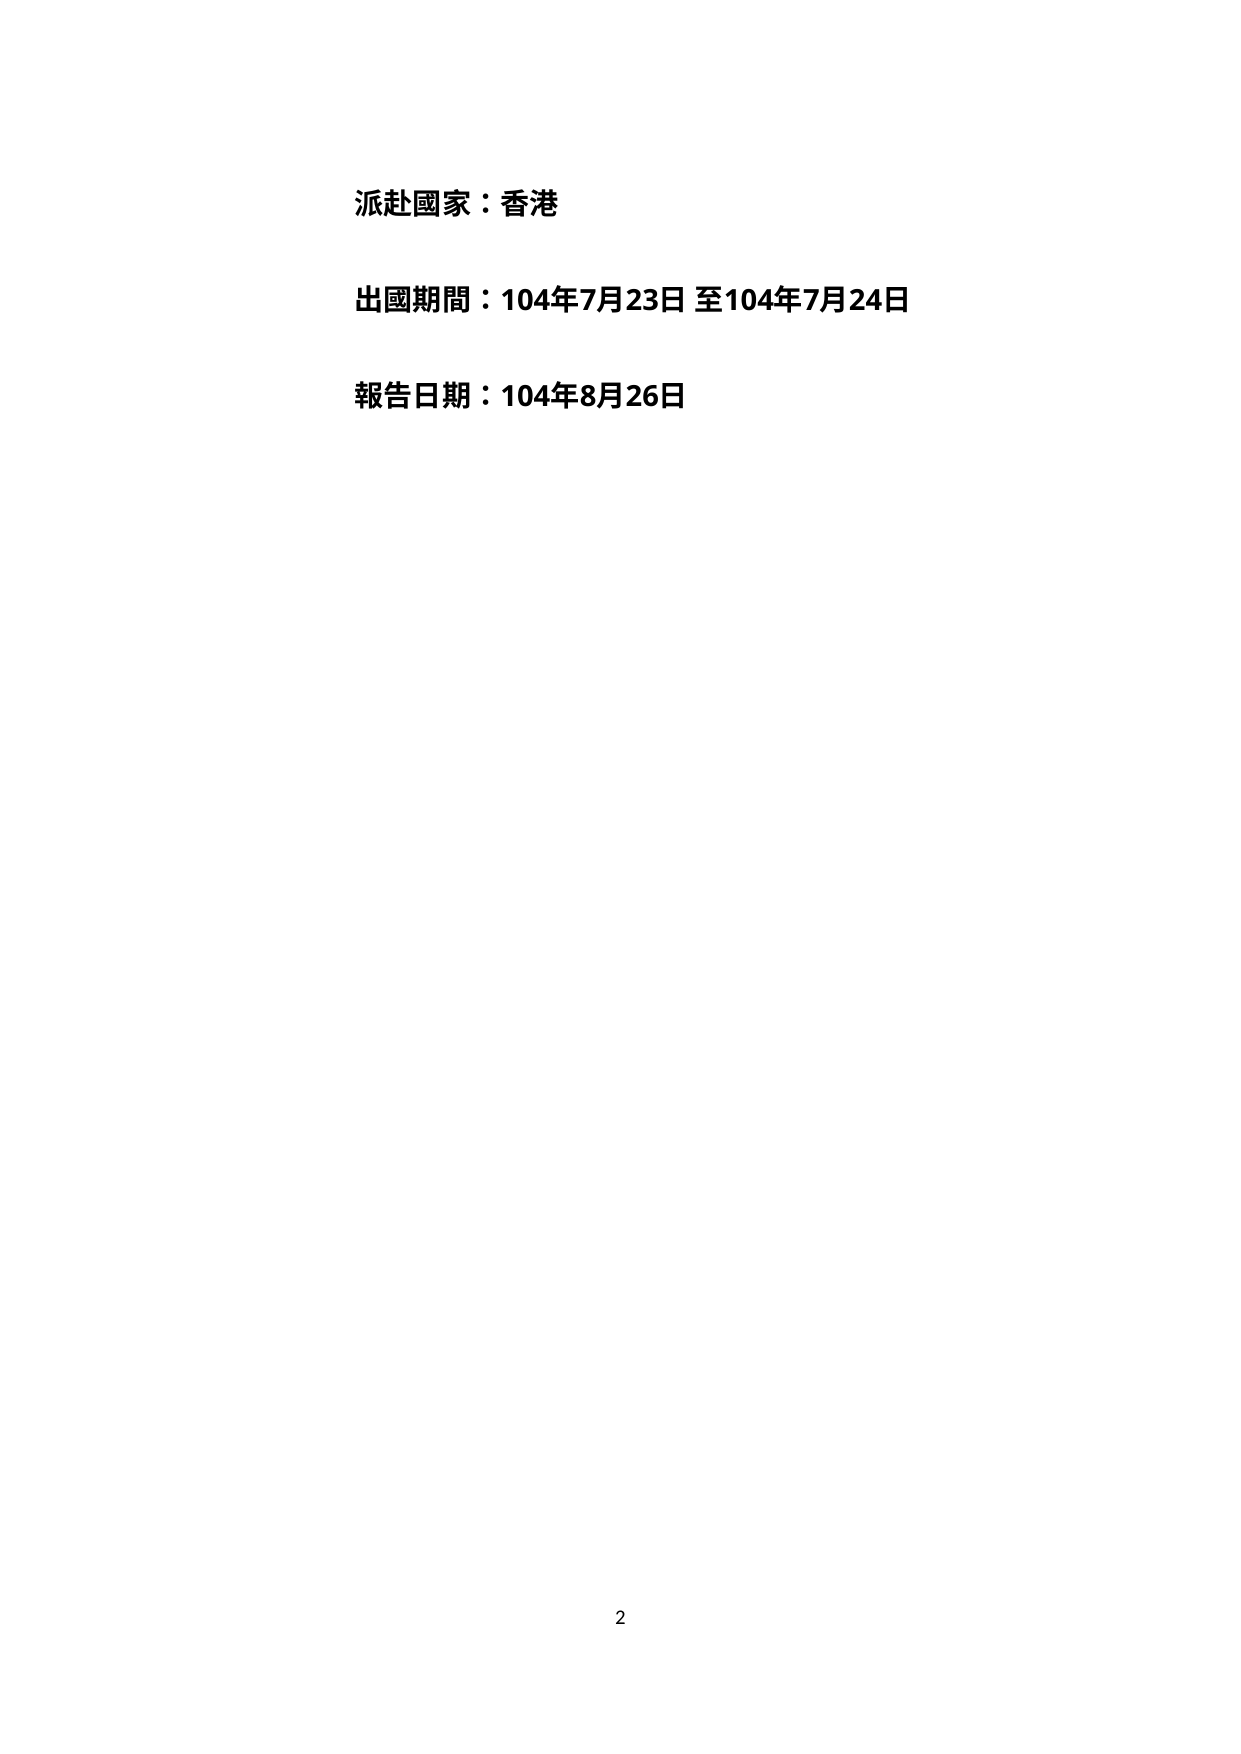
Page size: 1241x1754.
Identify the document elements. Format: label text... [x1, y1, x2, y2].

text 出國期間：104年7月23日 至104年7月24日 [187, 261, 1053, 336]
text 報告日期：104年8月26日 [187, 357, 1053, 432]
text 派赴國家：香港 [187, 164, 1053, 239]
